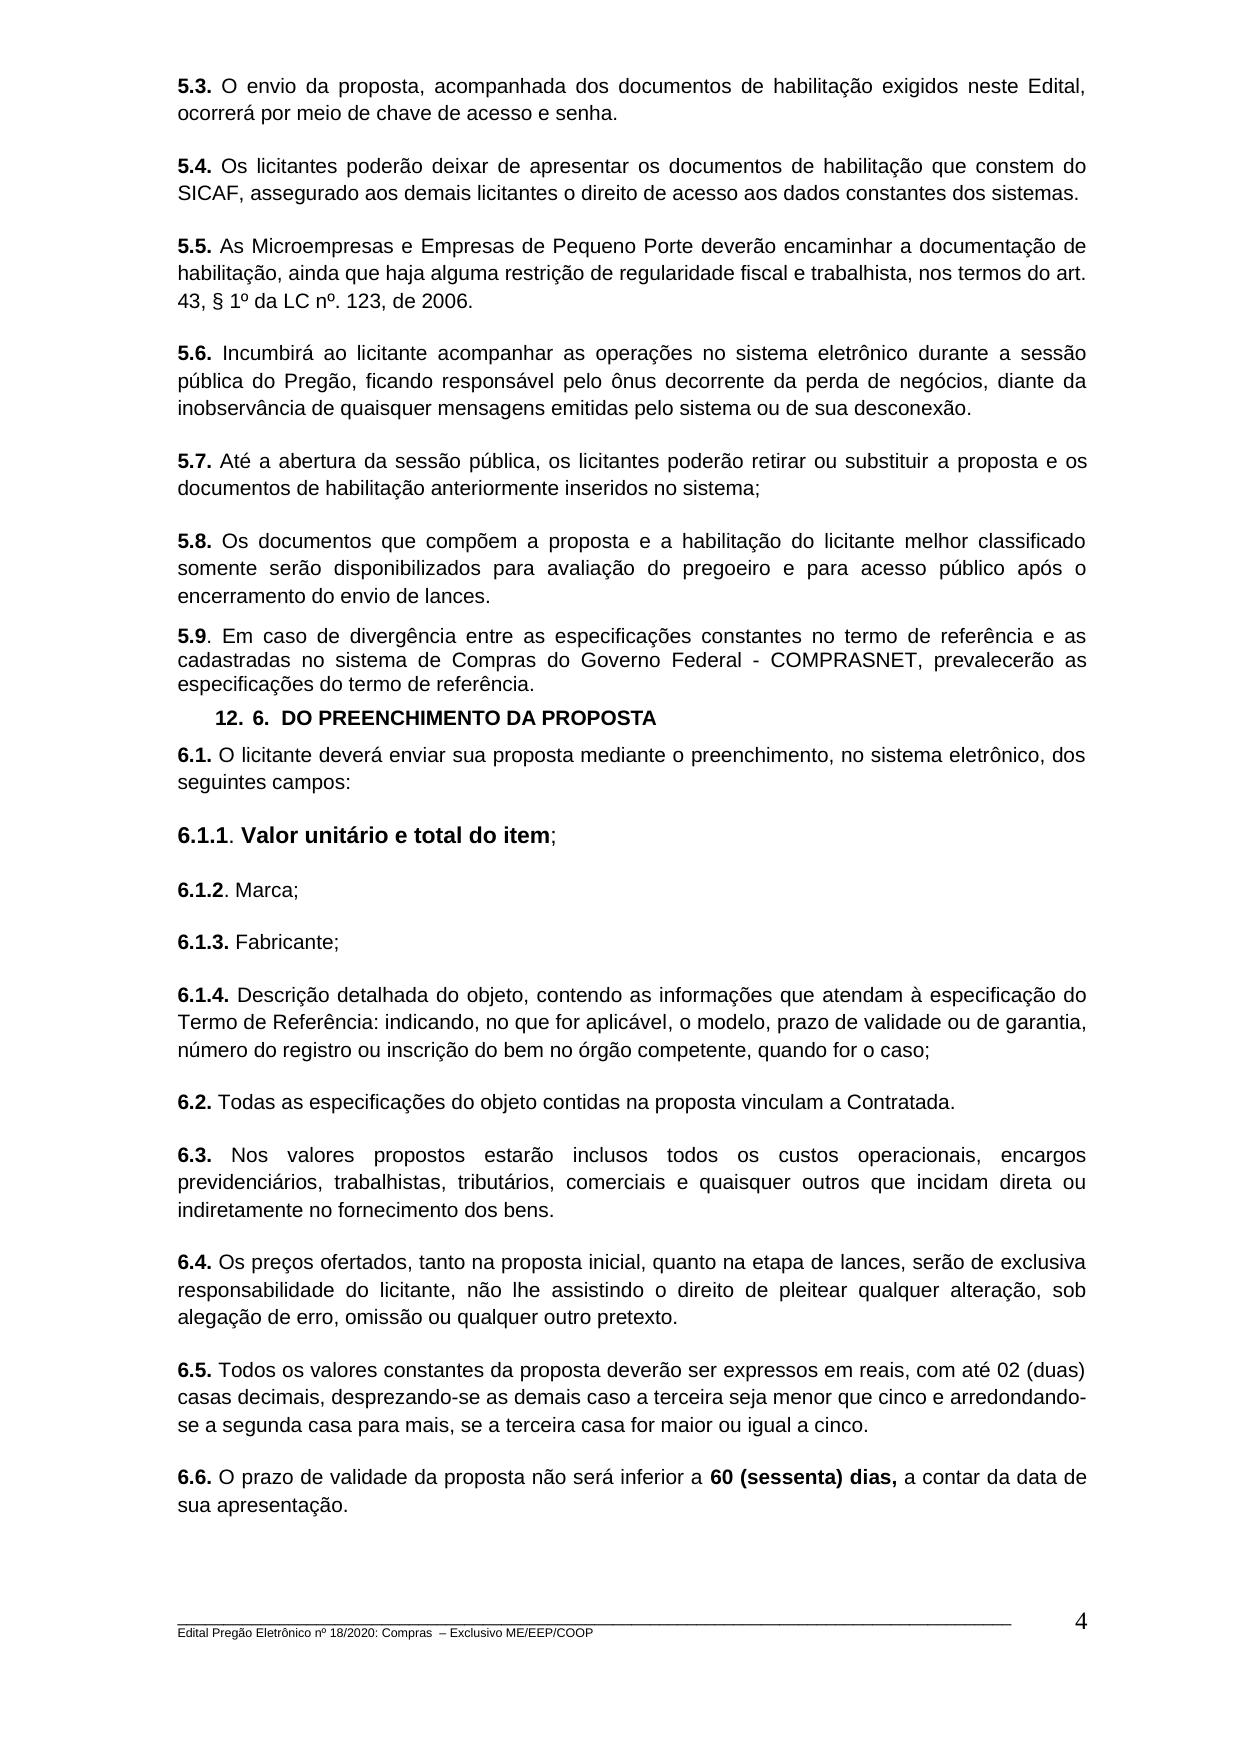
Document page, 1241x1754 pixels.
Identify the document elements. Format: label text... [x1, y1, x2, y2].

list 6.5. Todos os valores constantes da proposta deverão ser expressos em reais, com até 02 (duas) casas decimais, desprezando-se as demais caso a terceira seja menor que cinco e arredondando-se a segunda casa para mais, se a terceira casa for maior ou igual a cinco. [177, 1358, 1087, 1437]
text 6.1.1. Valor unitário e total do item; [177, 822, 1087, 849]
text 5.7. Até a abertura da sessão pública, os licitantes poderão retirar ou substituir a proposta e os documentos de habilitação anteriormente inseridos no sistema; [177, 449, 1087, 500]
text 5.5. As Microempresas e Empresas de Pequeno Porte deverão encaminhar a documentação de habilitação, ainda que haja alguma restrição de regularidade fiscal e trabalhista, nos termos do art. 43, § 1º da LC nº. 123, de 2006. [177, 234, 1087, 313]
list 6.2. Todas as especificações do objeto contidas na proposta vinculam a Contratada. [177, 1090, 1087, 1114]
text 5.3. O envio da proposta, acompanhada dos documentos de habilitação exigidos neste Edital, ocorrerá por meio de chave de acesso e senha. [177, 74, 1087, 125]
text 6.1.3. Fabricante; [177, 930, 1087, 954]
text 6.1. O licitante deverá enviar sua proposta mediante o preenchimento, no sistema eletrônico, dos seguintes campos: [177, 742, 1087, 794]
text 6.1.4. Descrição detalhada do objeto, contendo as informações que atendam à especificação do Termo de Referência: indicando, no que for aplicável, o modelo, prazo de validade ou de garantia, número do registro ou inscrição do bem no órgão competente, quando for o caso; [177, 983, 1087, 1062]
subtitle 6. DO PREENCHIMENTO DA PROPOSTA [215, 706, 1087, 730]
text 5.9. Em caso de divergência entre as especificações constantes no termo de referência e as cadastradas no sistema de Compras do Governo Federal - COMPRASNET, prevalecerão as especificações do termo de referência. [177, 624, 1087, 696]
list 6.6. O prazo de validade da proposta não será inferior a 60 (sessenta) dias, a contar da data de sua apresentação. [177, 1465, 1087, 1517]
text 5.4. Os licitantes poderão deixar de apresentar os documentos de habilitação que constem do SICAF, assegurado aos demais licitantes o direito de acesso aos dados constantes dos sistemas. [177, 154, 1087, 205]
text 6.1.2. Marca; [177, 878, 1087, 902]
text 5.8. Os documentos que compõem a proposta e a habilitação do licitante melhor classificado somente serão disponibilizados para avaliação do pregoeiro e para acesso público após o encerramento do envio de lances. [177, 529, 1087, 608]
list 6.4. Os preços ofertados, tanto na proposta inicial, quanto na etapa de lances, serão de exclusiva responsabilidade do licitante, não lhe assistindo o direito de pleitear qualquer alteração, sob alegação de erro, omissão ou qualquer outro pretexto. [177, 1250, 1087, 1329]
list 6.3. Nos valores propostos estarão inclusos todos os custos operacionais, encargos previdenciários, trabalhistas, tributários, comerciais e quaisquer outros que incidam direta ou indiretamente no fornecimento dos bens. [177, 1143, 1087, 1222]
text 5.6. Incumbirá ao licitante acompanhar as operações no sistema eletrônico durante a sessão pública do Pregão, ficando responsável pelo ônus decorrente da perda de negócios, diante da inobservância de quaisquer mensagens emitidas pelo sistema ou de sua desconexão. [177, 341, 1087, 420]
